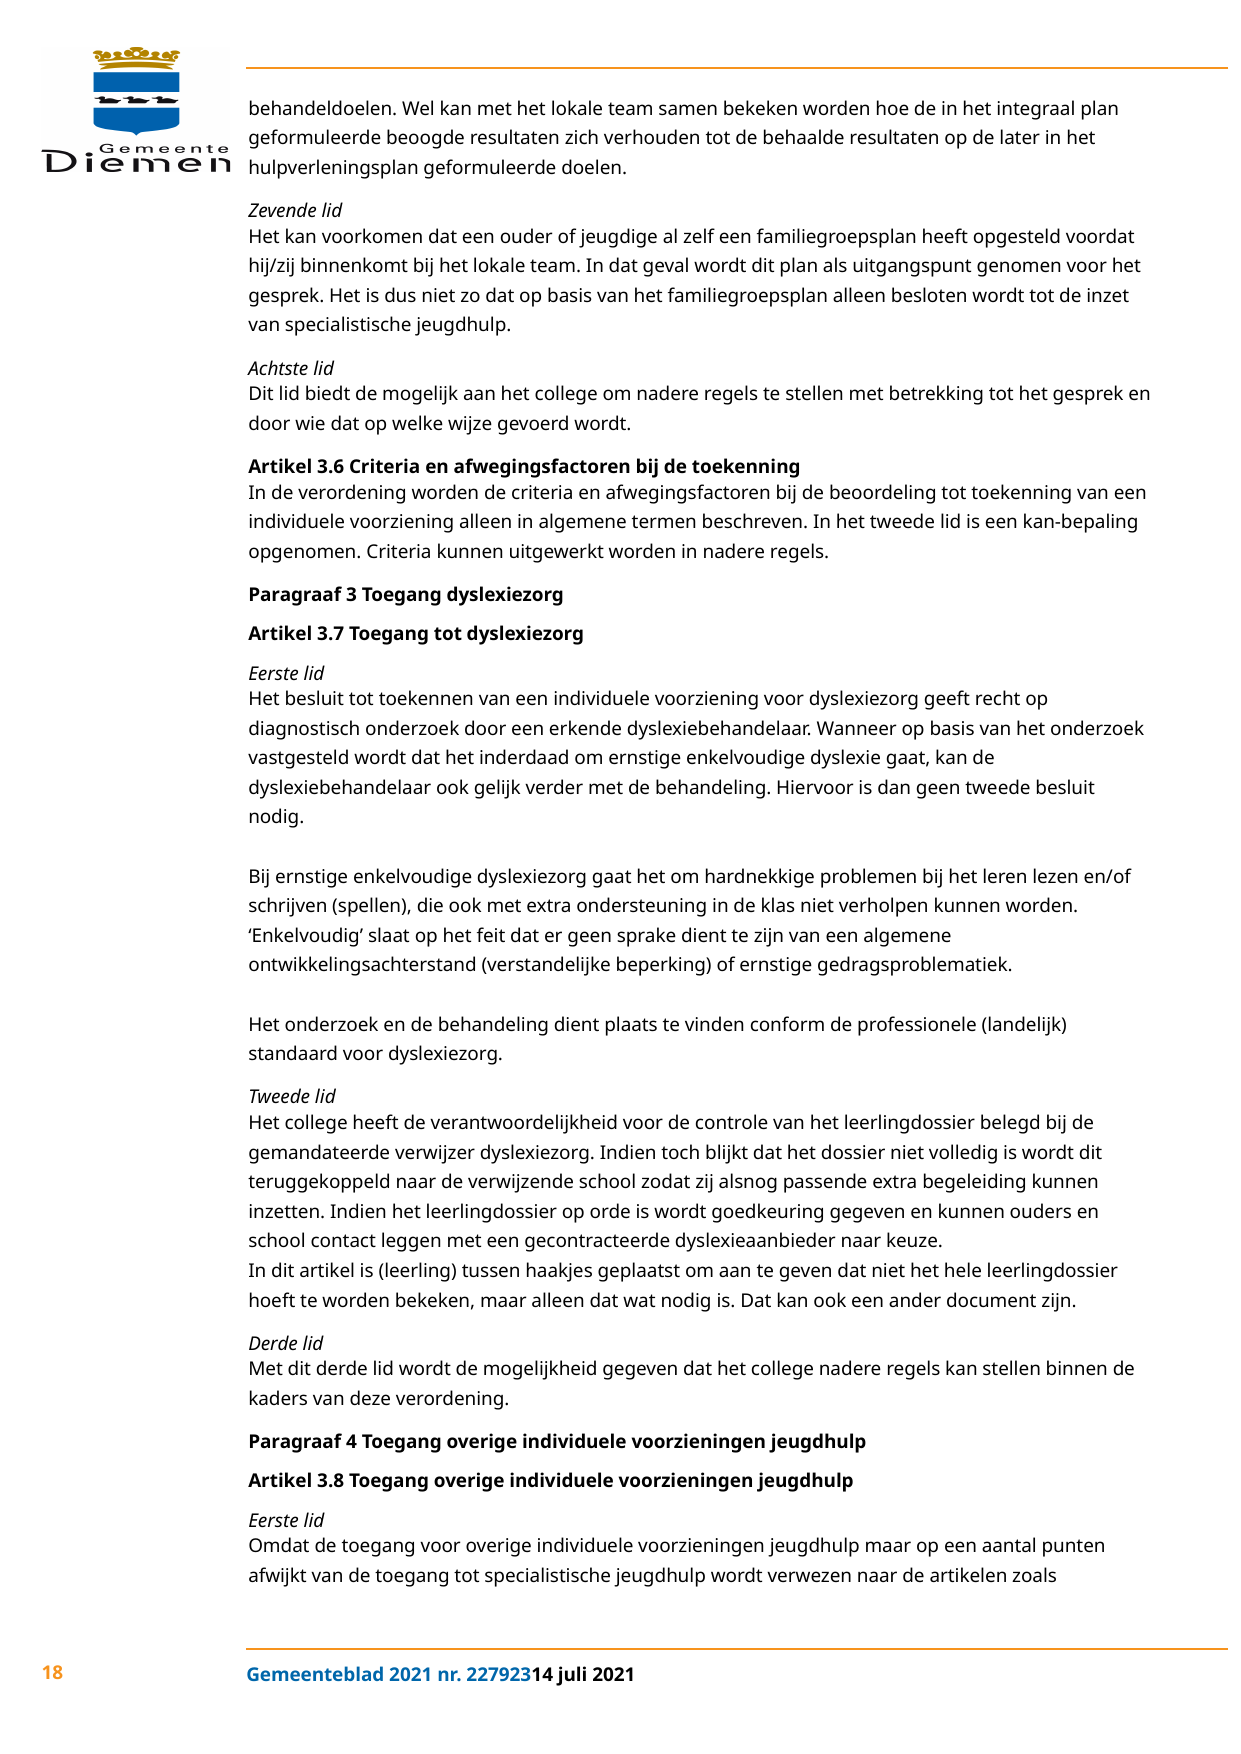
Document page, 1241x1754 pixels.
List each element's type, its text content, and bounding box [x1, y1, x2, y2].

text Omdat de toegang voor overige individuele voorzieningen jeugdhulp maar op een aantal punten afwijkt van de toegang tot specialistische jeugdhulp wordt verwezen naar de artikelen zoals [248, 1533, 1152, 1588]
text Eerste lid [248, 660, 1152, 685]
text Tweede lid [248, 1083, 1152, 1109]
text Het onderzoek en de behandeling dient plaats te vinden conform de professionele (landelijk) standaard voor dyslexiezorg. [248, 1011, 1152, 1066]
text Achtste lid [248, 355, 1152, 380]
text Artikel 3.7 Toegang tot dyslexiezorg [248, 620, 1152, 646]
text Het kan voorkomen dat een ouder of jeugdige al zelf een familiegroepsplan heeft opgesteld voordat hij/zij binnenkomt bij het lokale team. In dat geval wordt dit plan als uitgangspunt genomen voor het gesprek. Het is dus niet zo dat op basis van het familiegroepsplan alleen besloten wordt tot de inzet van specialistische jeugdhulp. [248, 223, 1152, 337]
text In dit artikel is (leerling) tussen haakjes geplaatst om aan te geven dat niet het hele leerlingdossier hoeft te worden bekeken, maar alleen dat wat nodig is. Dat kan ook een ander document zijn. [248, 1257, 1152, 1312]
text behandeldoelen. Wel kan met het lokale team samen bekeken worden hoe de in het integraal plan geformuleerde beoogde resultaten zich verhouden tot de behaalde resultaten op de later in het hulpverleningsplan geformuleerde doelen. [248, 95, 1152, 180]
text Paragraaf 3 Toegang dyslexiezorg [248, 581, 1152, 607]
text Eerste lid [248, 1507, 1152, 1533]
text Zevende lid [248, 197, 1152, 223]
text Het college heeft de verantwoordelijkheid voor de controle van het leerlingdossier belegd bij de gemandateerde verwijzer dyslexiezorg. Indien toch blijkt dat het dossier niet volledig is wordt dit teruggekoppeld naar de verwijzende school zodat zij alsnog passende extra begeleiding kunnen inzetten. Indien het leerlingdossier op orde is wordt goedkeuring gegeven en kunnen ouders en school contact leggen met een gecontracteerde dyslexieaanbieder naar keuze. [248, 1109, 1152, 1253]
text Derde lid [248, 1330, 1152, 1356]
text Artikel 3.8 Toegang overige individuele voorzieningen jeugdhulp [248, 1468, 1152, 1493]
text Artikel 3.6 Criteria en afwegingsfactoren bij de toekenning [248, 453, 1152, 479]
text Het besluit tot toekennen van een individuele voorziening voor dyslexiezorg geeft recht op diagnostisch onderzoek door een erkende dyslexiebehandelaar. Wanneer op basis van het onderzoek vastgesteld wordt dat het inderdaad om ernstige enkelvoudige dyslexie gaat, kan de dyslexiebehandelaar ook gelijk verder met de behandeling. Hiervoor is dan geen tweede besluit nodig. [248, 685, 1152, 829]
text Bij ernstige enkelvoudige dyslexiezorg gaat het om hardnekkige problemen bij het leren lezen en/of schrijven (spellen), die ook met extra ondersteuning in de klas niet verholpen kunnen worden. ‘Enkelvoudig’ slaat op het feit dat er geen sprake dient te zijn van een algemene ontwikkelingsachterstand (verstandelijke beperking) of ernstige gedragsproblematiek. [248, 863, 1152, 977]
picture [41, 47, 231, 172]
text Paragraaf 4 Toegang overige individuele voorzieningen jeugdhulp [248, 1428, 1152, 1454]
text Dit lid biedt de mogelijk aan het college om nadere regels te stellen met betrekking tot het gesprek en door wie dat op welke wijze gevoerd wordt. [248, 380, 1152, 436]
text Met dit derde lid wordt de mogelijkheid gegeven dat het college nadere regels kan stellen binnen de kaders van deze verordening. [248, 1356, 1152, 1411]
text In de verordening worden de criteria en afwegingsfactoren bij de beoordeling tot toekenning van een individuele voorziening alleen in algemene termen beschreven. In het tweede lid is een kan-bepaling opgenomen. Criteria kunnen uitgewerkt worden in nadere regels. [248, 479, 1152, 564]
